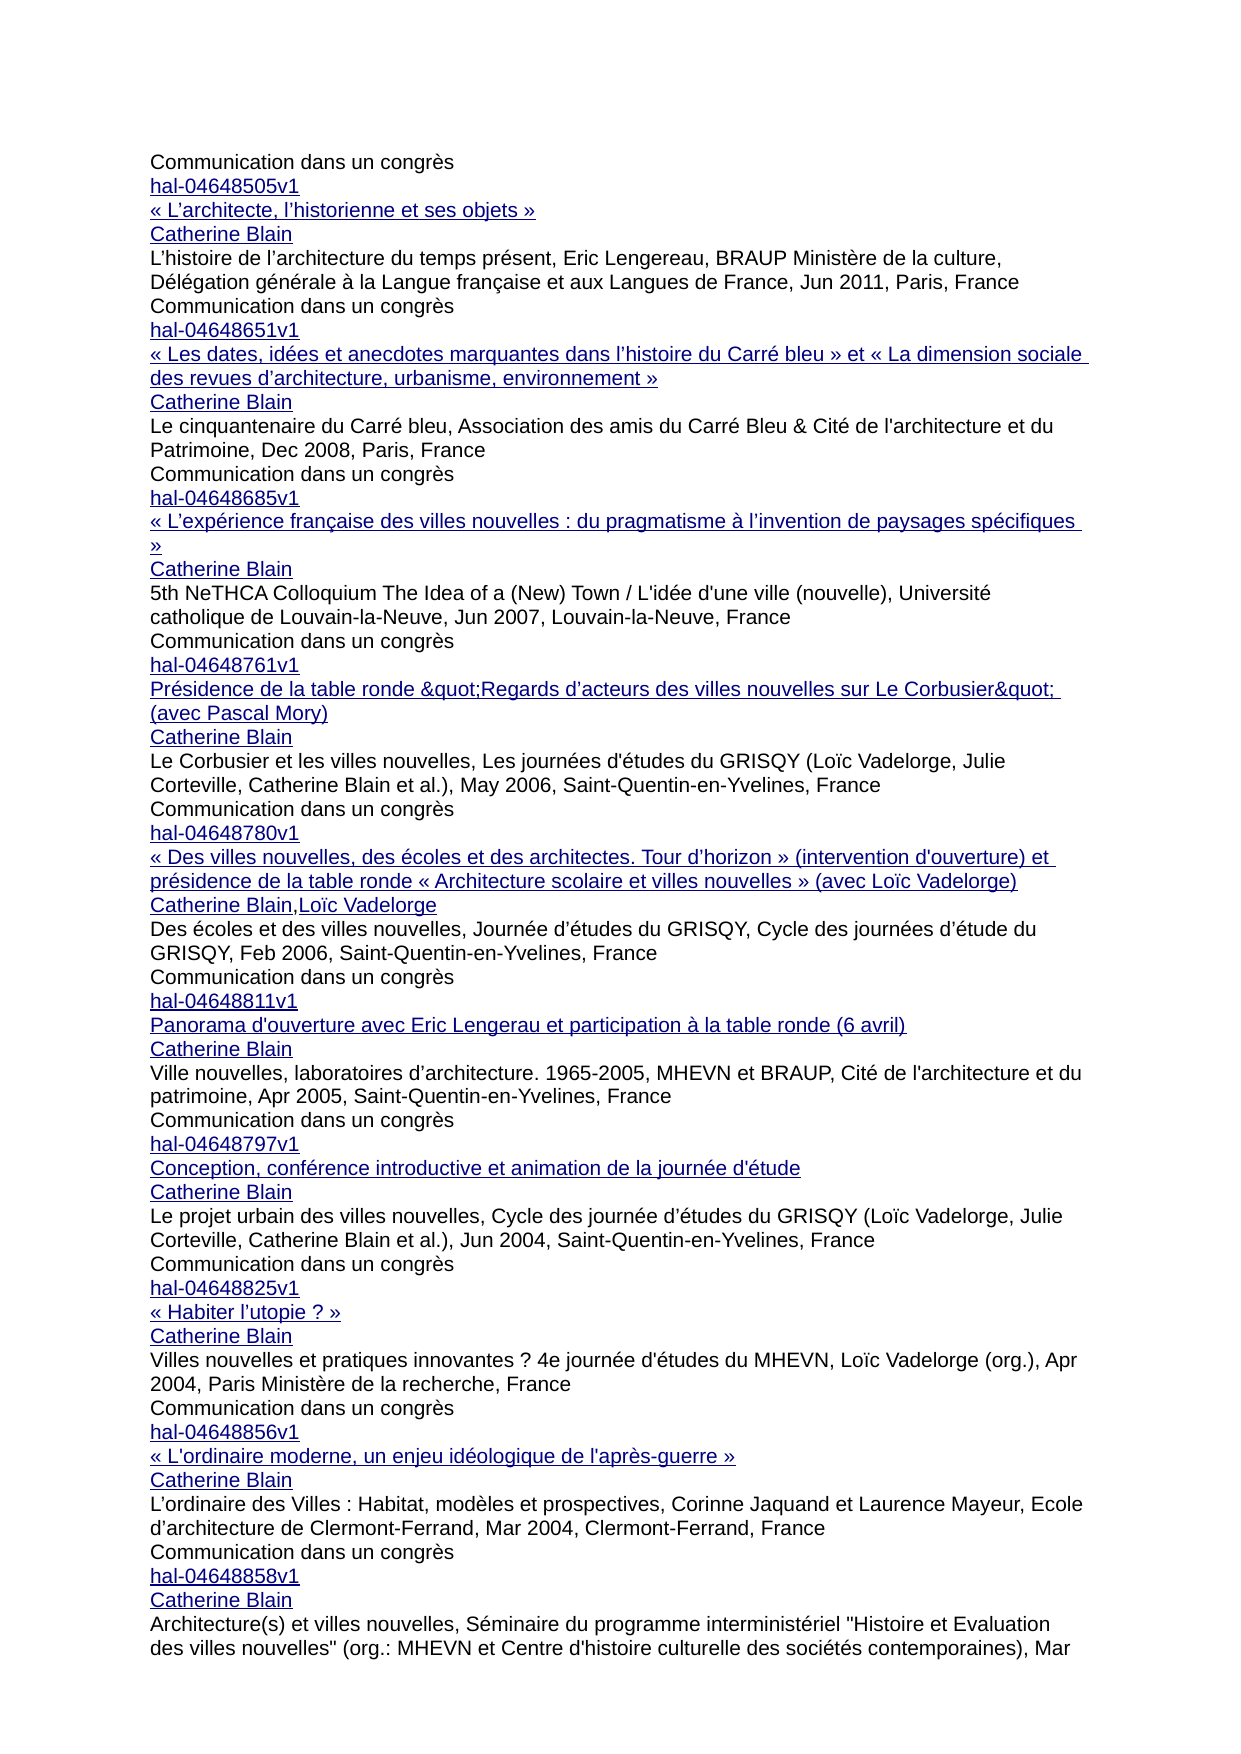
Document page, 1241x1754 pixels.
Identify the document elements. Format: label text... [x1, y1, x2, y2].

table_cell Communication dans un congrès hal-04648505v1 [150, 150, 1090, 198]
table_cell « Formes architecturales et urbaines en villes nouvelles : état de la recherche » Catherine Blain Architecture(s) et villes nouvelles, Séminaire du programme interministériel "Histoire et Evaluation des villes nouvelles" (org.: MHEVN et Centre d'histoire culturelle des sociétés contemporaines), Mar 2003, Paris, Ministère de la recherche, France Communication dans un congrès hal-04648868v1 [150, 1588, 1090, 1659]
table_cell Présidence de la table ronde &quot;Regards d’acteurs des villes nouvelles sur Le Corbusier&quot; (avec Pascal Mory) Catherine Blain Le Corbusier et les villes nouvelles, Les journées d'études du GRISQY (Loïc Vadelorge, Julie Corteville, Catherine Blain et al.), May 2006, Saint-Quentin-en-Yvelines, France Communication dans un congrès hal-04648780v1 [150, 677, 1090, 845]
table_cell Panorama d'ouverture avec Eric Lengerau et participation à la table ronde (6 avril) Catherine Blain Ville nouvelles, laboratoires d’architecture. 1965-2005, MHEVN et BRAUP, Cité de l'architecture et du patrimoine, Apr 2005, Saint-Quentin-en-Yvelines, France Communication dans un congrès hal-04648797v1 [150, 1013, 1090, 1156]
table_cell « L'ordinaire moderne, un enjeu idéologique de l'après-guerre » Catherine Blain L’ordinaire des Villes : Habitat, modèles et prospectives, Corinne Jaquand et Laurence Mayeur, Ecole d’architecture de Clermont-Ferrand, Mar 2004, Clermont-Ferrand, France Communication dans un congrès hal-04648858v1 [150, 1444, 1090, 1587]
table_cell « Des villes nouvelles, des écoles et des architectes. Tour d’horizon » (intervention d'ouverture) et présidence de la table ronde « Architecture scolaire et villes nouvelles » (avec Loïc Vadelorge) Catherine Blain,Loïc Vadelorge Des écoles et des villes nouvelles, Journée d’études du GRISQY, Cycle des journées d’étude du GRISQY, Feb 2006, Saint-Quentin-en-Yvelines, France Communication dans un congrès hal-04648811v1 [150, 845, 1090, 1012]
table_cell « L’expérience française des villes nouvelles : du pragmatisme à l’invention de paysages spécifiques » Catherine Blain 5th NeTHCA Colloquium The Idea of a (New) Town / L'idée d'une ville (nouvelle), Université catholique de Louvain-la-Neuve, Jun 2007, Louvain-la-Neuve, France Communication dans un congrès hal-04648761v1 [150, 509, 1090, 677]
table_cell « L’architecte, l’historienne et ses objets » Catherine Blain L’histoire de l’architecture du temps présent, Eric Lengereau, BRAUP Ministère de la culture, Délégation générale à la Langue française et aux Langues de France, Jun 2011, Paris, France Communication dans un congrès hal-04648651v1 [150, 198, 1090, 342]
table_cell Conception, conférence introductive et animation de la journée d'étude Catherine Blain Le projet urbain des villes nouvelles, Cycle des journée d’études du GRISQY (Loïc Vadelorge, Julie Corteville, Catherine Blain et al.), Jun 2004, Saint-Quentin-en-Yvelines, France Communication dans un congrès hal-04648825v1 [150, 1156, 1090, 1300]
table_cell « Habiter l’utopie ? » Catherine Blain Villes nouvelles et pratiques innovantes ? 4e journée d'études du MHEVN, Loïc Vadelorge (org.), Apr 2004, Paris Ministère de la recherche, France Communication dans un congrès hal-04648856v1 [150, 1300, 1090, 1444]
table_cell « Les dates, idées et anecdotes marquantes dans l’histoire du Carré bleu » et « La dimension sociale des revues d’architecture, urbanisme, environnement » Catherine Blain Le cinquantenaire du Carré bleu, Association des amis du Carré Bleu & Cité de l'architecture et du Patrimoine, Dec 2008, Paris, France Communication dans un congrès hal-04648685v1 [150, 342, 1090, 509]
